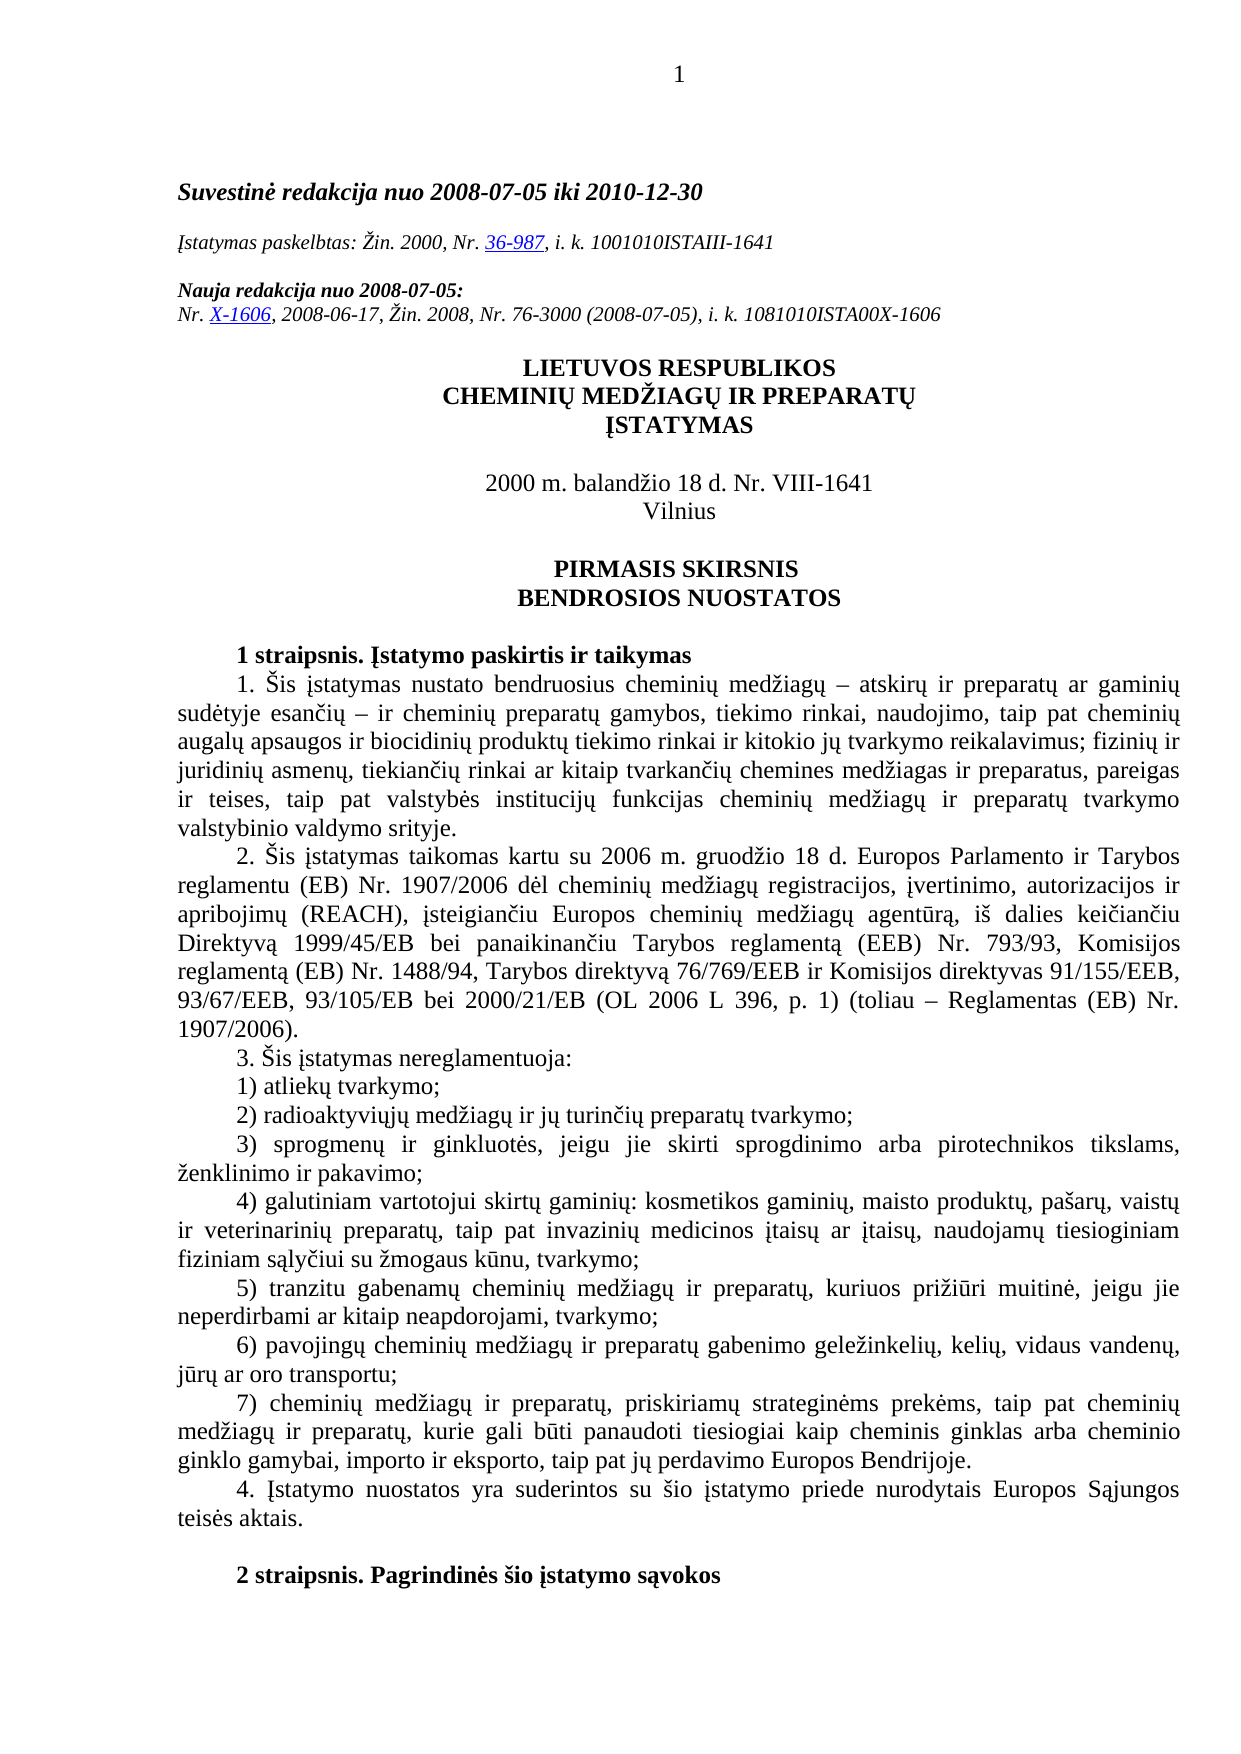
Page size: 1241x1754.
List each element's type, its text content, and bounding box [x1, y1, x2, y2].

text 6) pavojingų cheminių medžiagų ir preparatų gabenimo geležinkelių, kelių, vidaus vandenų, jūrų ar oro transportu; [177, 1330, 1181, 1388]
text 3) sprogmenų ir ginkluotės, jeigu jie skirti sprogdinimo arba pirotechnikos tikslams, ženklinimo ir pakavimo; [177, 1129, 1181, 1186]
text CHEMINIŲ MEDŽIAGŲ IR PREPARATŲ [177, 381, 1181, 410]
text BENDROSIOS NUOSTATOS [177, 583, 1181, 611]
text 4. Įstatymo nuostatos yra suderintos su šio įstatymo priede nurodytais Europos Sąjungos teisės aktais. [177, 1474, 1181, 1531]
text 2 straipsnis. Pagrindinės šio įstatymo sąvokos [177, 1560, 1181, 1589]
text Nr. X-1606, 2008-06-17, Žin. 2008, Nr. 76-3000 (2008-07-05), i. k. 1081010ISTA00X-1606 [177, 302, 1181, 326]
text 1. Šis įstatymas nustato bendruosius cheminių medžiagų – atskirų ir preparatų ar gaminių sudėtyje esančių – ir cheminių preparatų gamybos, tiekimo rinkai, naudojimo, taip pat cheminių augalų apsaugos ir biocidinių produktų tiekimo rinkai ir kitokio jų tvarkymo reikalavimus; fizinių ir juridinių asmenų, tiekiančių rinkai ar kitaip tvarkančių chemines medžiagas ir preparatus, pareigas ir teises, taip pat valstybės institucijų funkcijas cheminių medžiagų ir preparatų tvarkymo valstybinio valdymo srityje. [177, 669, 1181, 841]
text Nauja redakcija nuo 2008-07-05: [177, 278, 1181, 302]
text 2) radioaktyviųjų medžiagų ir jų turinčių preparatų tvarkymo; [177, 1100, 1181, 1129]
text 1) atliekų tvarkymo; [177, 1071, 1181, 1100]
text PIRMASIS SKIRSNIS [177, 554, 1181, 583]
text 4) galutiniam vartotojui skirtų gaminių: kosmetikos gaminių, maisto produktų, pašarų, vaistų ir veterinarinių preparatų, taip pat invazinių medicinos įtaisų ar įtaisų, naudojamų tiesioginiam fiziniam sąlyčiui su žmogaus kūnu, tvarkymo; [177, 1186, 1181, 1273]
text 2. Šis įstatymas taikomas kartu su 2006 m. gruodžio 18 d. Europos Parlamento ir Tarybos reglamentu (EB) Nr. 1907/2006 dėl cheminių medžiagų registracijos, įvertinimo, autorizacijos ir apribojimų (REACH), įsteigiančiu Europos cheminių medžiagų agentūrą, iš dalies keičiančiu Direktyvą 1999/45/EB bei panaikinančiu Tarybos reglamentą (EEB) Nr. 793/93, Komisijos reglamentą (EB) Nr. 1488/94, Tarybos direktyvą 76/769/EEB ir Komisijos direktyvas 91/155/EEB, 93/67/EEB, 93/105/EB bei 2000/21/EB (OL 2006 L 396, p. 1) (toliau – Reglamentas (EB) Nr. 1907/2006). [177, 841, 1181, 1043]
text Įstatymas paskelbtas: Žin. 2000, Nr. 36-987, i. k. 1001010ISTAIII-1641 [177, 230, 1181, 254]
text 7) cheminių medžiagų ir preparatų, priskiriamų strateginėms prekėms, taip pat cheminių medžiagų ir preparatų, kurie gali būti panaudoti tiesiogiai kaip cheminis ginklas arba cheminio ginklo gamybai, importo ir eksporto, taip pat jų perdavimo Europos Bendrijoje. [177, 1388, 1181, 1474]
text ĮSTATYMAS [177, 410, 1181, 439]
text 5) tranzitu gabenamų cheminių medžiagų ir preparatų, kuriuos prižiūri muitinė, jeigu jie neperdirbami ar kitaip neapdorojami, tvarkymo; [177, 1273, 1181, 1330]
text 3. Šis įstatymas nereglamentuoja: [177, 1043, 1181, 1071]
text Vilnius [177, 496, 1181, 525]
text Suvestinė redakcija nuo 2008-07-05 iki 2010-12-30 [177, 177, 1181, 206]
text 2000 m. balandžio 18 d. Nr. VIII-1641 [177, 468, 1181, 496]
text LIETUVOS RESPUBLIKOS [177, 353, 1181, 381]
text 1 straipsnis. Įstatymo paskirtis ir taikymas [177, 640, 1181, 669]
